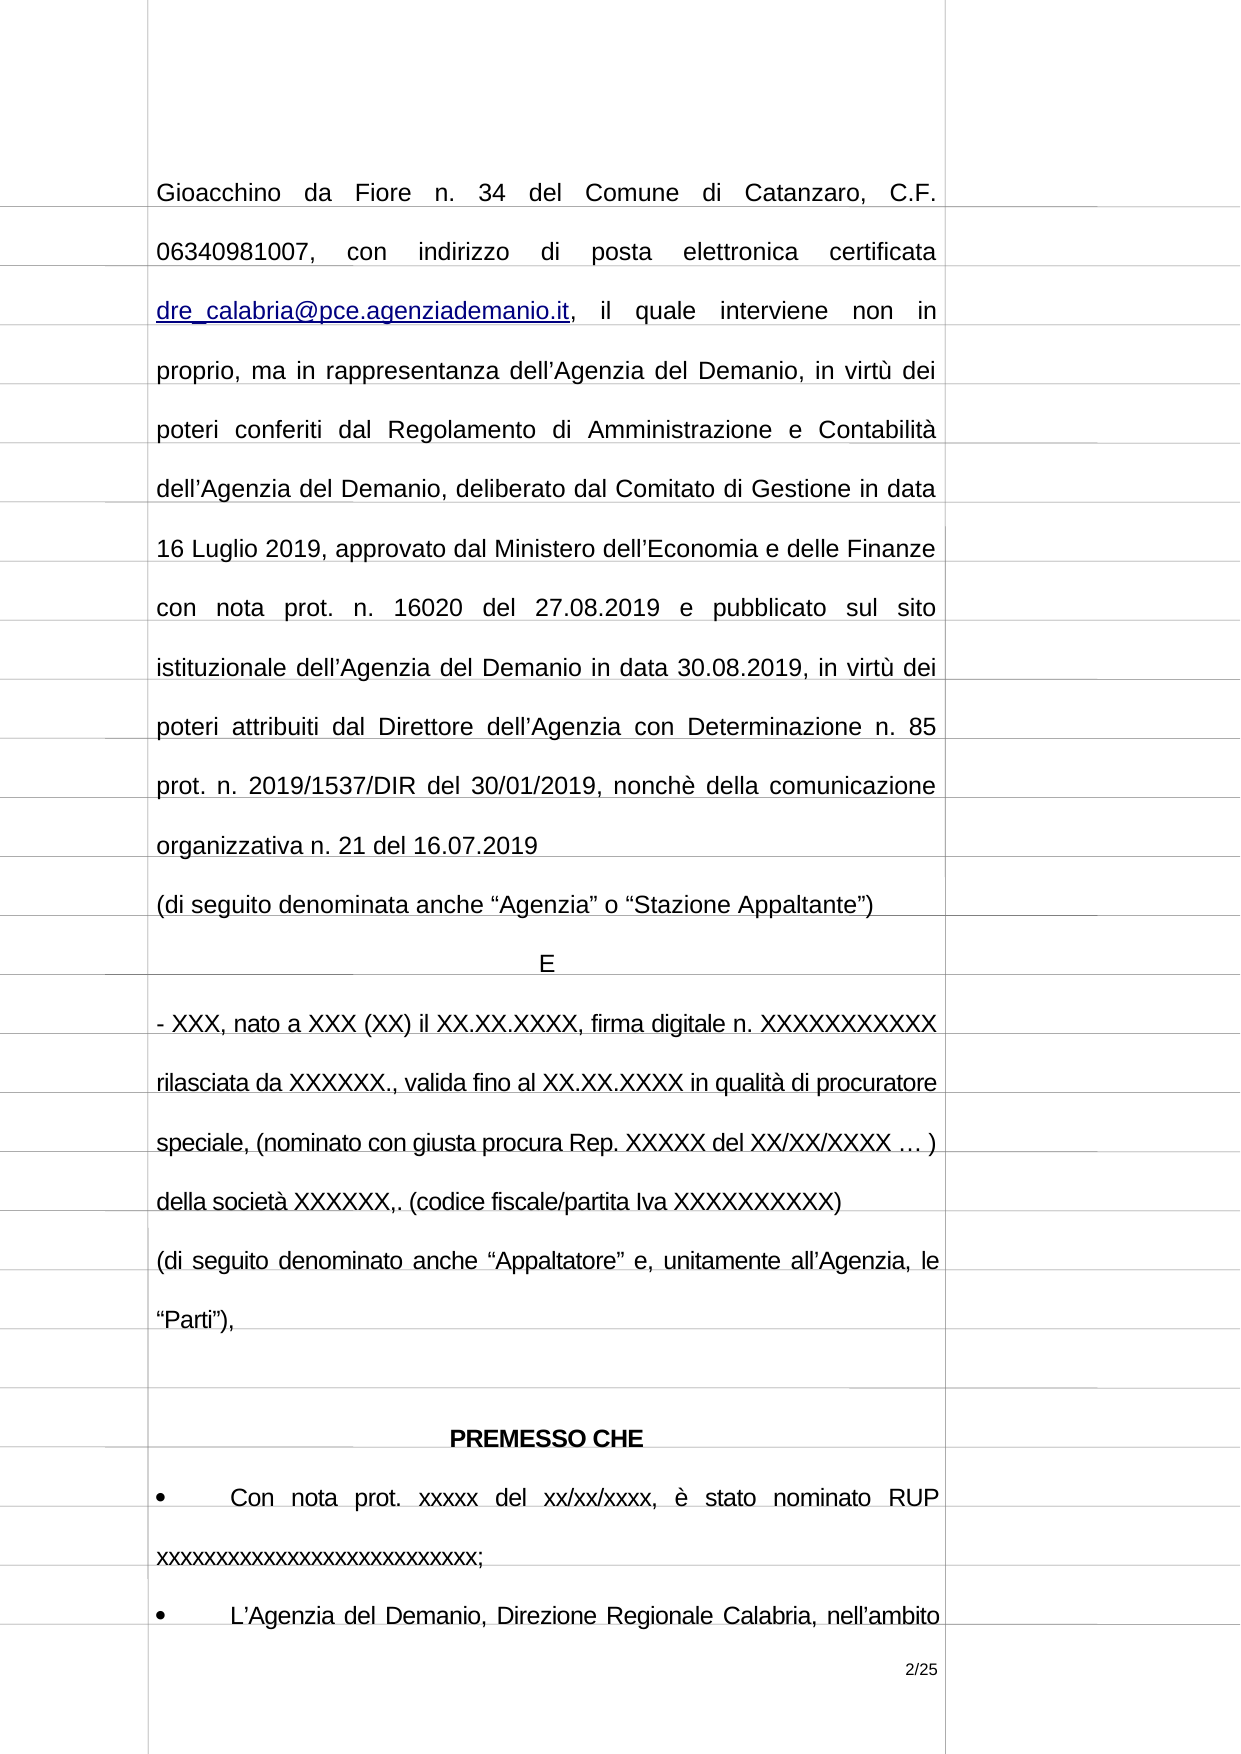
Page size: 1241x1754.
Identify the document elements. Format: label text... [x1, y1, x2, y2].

text (di seguito denominato anche “Appaltatore” e, unitamente all’Agenzia, le [156, 1222, 941, 1269]
list L’Agenzia del Demanio, Direzione Regionale Calabria, nell’ambito [156, 1577, 941, 1623]
text dell’Agenzia del Demanio, deliberato dal Comitato di Gestione in data [156, 444, 937, 501]
text speciale, (nominato con giusta procura Rep. XXXXX del XX/XX/XXXX … ) [156, 1093, 937, 1151]
text “Parti”), [156, 1271, 941, 1328]
list Con nota prot. xxxxx del xx/xx/xxxx, è stato nominato RUP [156, 1459, 941, 1505]
text istituzionale dell’Agenzia del Demanio in data 30.08.2019, in virtù dei [156, 621, 937, 678]
text dre_calabria@pce.agenziademanio.it, il quale interviene non in [156, 267, 937, 324]
text rilasciata da XXXXXX., valida fino al XX.XX.XXXX in qualità di procuratore [156, 1034, 937, 1092]
text poteri attribuiti dal Direttore dell’Agenzia con Determinazione n. 85 [156, 680, 937, 738]
text poteri conferiti dal Regolamento di Amministrazione e Contabilità [156, 385, 937, 442]
text [156, 916, 937, 925]
text [156, 1330, 941, 1340]
text [156, 1448, 937, 1459]
text della società XXXXXX,. (codice fiscale/partita Iva XXXXXXXXXX) [156, 1152, 937, 1210]
text [156, 1212, 937, 1222]
text proprio, ma in rappresentanza dell’Agenzia del Demanio, in virtù dei [156, 326, 937, 383]
text con nota prot. n. 16020 del 27.08.2019 e pubblicato sul sito [156, 562, 937, 619]
text - XXX, nato a XXX (XX) il XX.XX.XXXX, firma digitale n. XXXXXXXXXXX [156, 985, 937, 1033]
list xxxxxxxxxxxxxxxxxxxxxxxxxxx; [156, 1507, 941, 1564]
text PREMESSO CHE [156, 1399, 937, 1446]
text 16 Luglio 2019, approvato dal Ministero dell’Economia e delle Finanze [156, 503, 937, 560]
text 06340981007, con indirizzo di posta elettronica certificata [156, 207, 937, 265]
text Gioacchino da Fiore n. 34 del Comune di Catanzaro, C.F. [156, 153, 937, 206]
list [156, 1566, 941, 1577]
text organizzativa n. 21 del 16.07.2019 [156, 798, 937, 856]
text E [156, 925, 937, 974]
list [156, 1625, 941, 1636]
text (di seguito denominata anche “Agenzia” o “Stazione Appaltante”) [156, 866, 937, 915]
text prot. n. 2019/1537/DIR del 30/01/2019, nonchè della comunicazione [156, 739, 937, 797]
text [156, 975, 937, 985]
